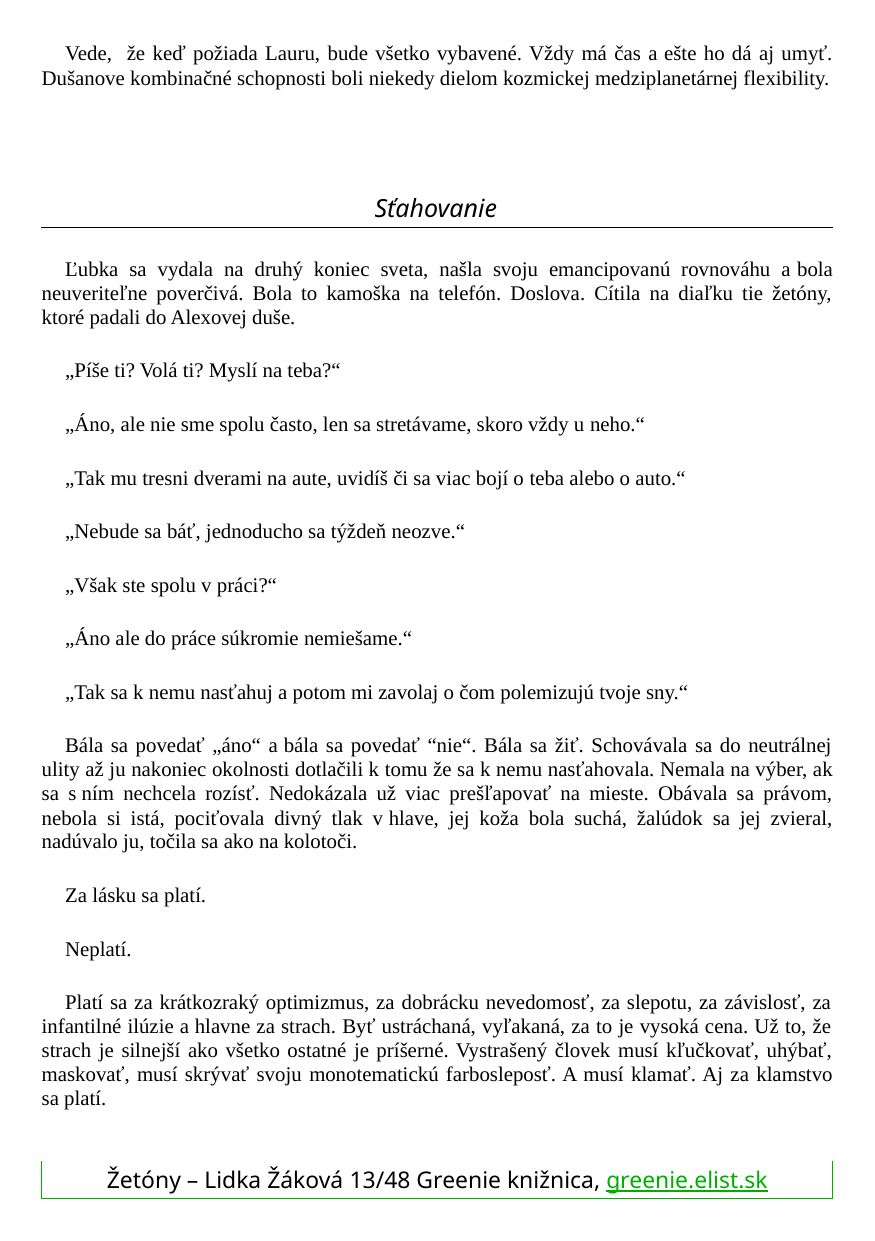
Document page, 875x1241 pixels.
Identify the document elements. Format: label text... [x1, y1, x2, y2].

text „Tak sa k nemu nasťahuj a potom mi zavolaj o čom polemizujú tvoje sny.“ [41, 680, 833, 704]
text Bála sa povedať „áno“ a bála sa povedať “nie“. Bála sa žiť. Schovávala sa do neutrálnej ulity až ju nakoniec okolnosti dotlačili k tomu že sa k nemu nasťahovala. Nemala na výber, ak sa s ním nechcela rozísť. Nedokázala už viac prešľapovať na mieste. Obávala sa právom, nebola si istá, pociťovala divný tlak v hlave, jej koža bola suchá, žalúdok sa jej zvieral, nadúvalo ju, točila sa ako na kolotoči. [41, 733, 833, 853]
text „Píše ti? Volá ti? Myslí na teba?“ [41, 358, 833, 382]
text Ľubka sa vydala na druhý koniec sveta, našla svoju emancipovanú rovnováhu a bola neuveriteľne poverčivá. Bola to kamoška na telefón. Doslova. Cítila na diaľku tie žetóny, ktoré padali do Alexovej duše. [41, 257, 833, 329]
subtitle Sťahovanie [41, 187, 833, 227]
text „Áno ale do práce súkromie nemiešame.“ [41, 626, 833, 650]
text „Nebude sa báť, jednoducho sa týždeň neozve.“ [41, 519, 833, 543]
text „Však ste spolu v práci?“ [41, 573, 833, 597]
text Za lásku sa platí. [41, 883, 833, 907]
text Platí sa za krátkozraký optimizmus, za dobrácku nevedomosť, za slepotu, za závislosť, za infantilné ilúzie a hlavne za strach. Byť ustráchaná, vyľakaná, za to je vysoká cena. Už to, že strach je silnejší ako všetko ostatné je príšerné. Vystrašený človek musí kľučkovať, uhýbať, maskovať, musí skrývať svoju monotematickú farbosleposť. A musí klamať. Aj za klamstvo sa platí. [41, 990, 833, 1110]
text Neplatí. [41, 937, 833, 961]
text „Tak mu tresni dverami na aute, uvidíš či sa viac bojí o teba alebo o auto.“ [41, 466, 833, 489]
text „Áno, ale nie sme spolu často, len sa stretávame, skoro vždy u neho.“ [41, 412, 833, 436]
text Vede, že keď požiada Lauru, bude všetko vybavené. Vždy má čas a ešte ho dá aj umyť. Dušanove kombinačné schopnosti boli niekedy dielom kozmickej medziplanetárnej flexibility. [41, 41, 833, 89]
